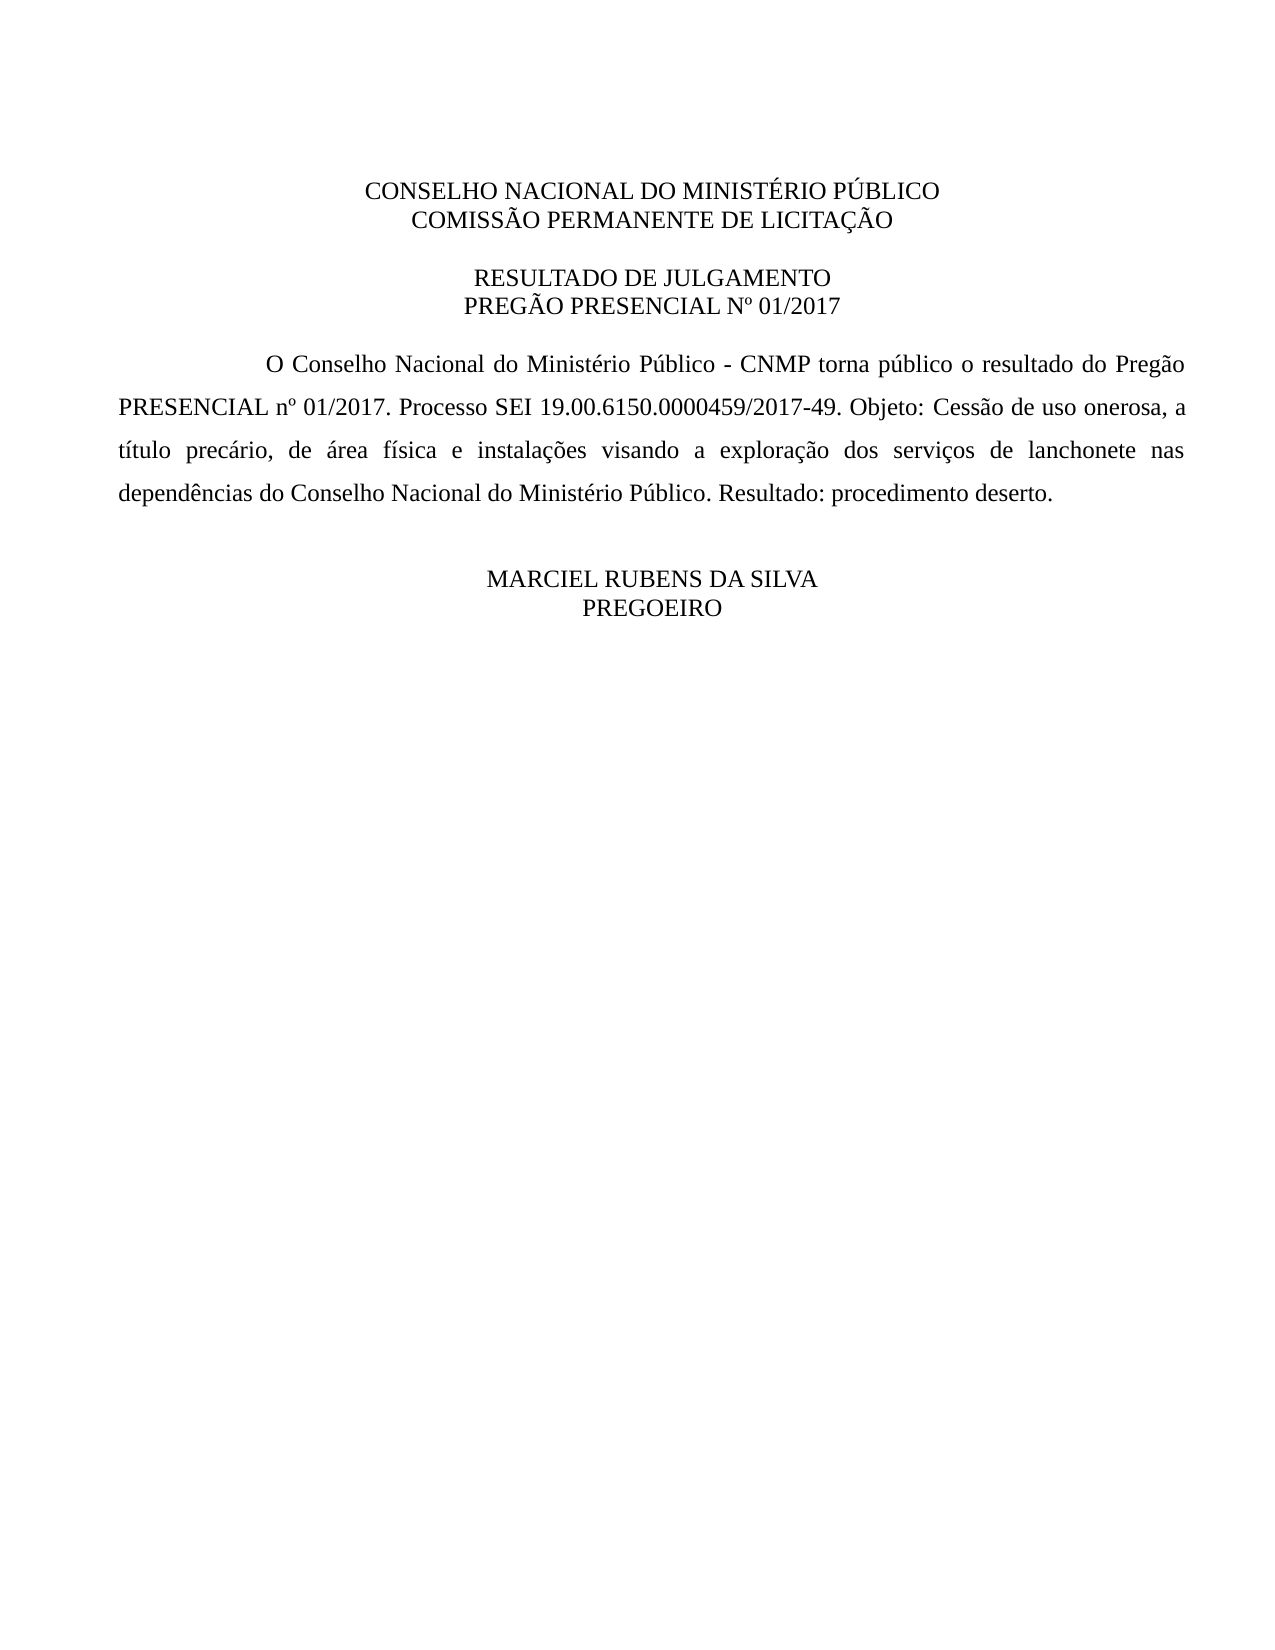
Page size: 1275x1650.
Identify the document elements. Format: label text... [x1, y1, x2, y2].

text CONSELHO NACIONAL DO MINISTÉRIO PÚBLICO [118, 176, 1186, 205]
text PREGÃO PRESENCIAL Nº 01/2017 [118, 291, 1186, 320]
text COMISSÃO PERMANENTE DE LICITAÇÃO [118, 205, 1186, 234]
subtitle RESULTADO DE JULGAMENTO [118, 263, 1186, 291]
text MARCIEL RUBENS DA SILVA [118, 564, 1186, 593]
text O Conselho Nacional do Ministério Público - CNMP torna público o resultado do Pregão PRESENCIAL nº 01/2017. Processo SEI 19.00.6150.0000459/2017-49. Objeto: Cessão de uso onerosa, a título precário, de área física e instalações visando a exploração dos serviços de lanchonete nas dependências do Conselho Nacional do Ministério Público. Resultado: procedimento deserto. [118, 349, 1186, 507]
text PREGOEIRO [118, 593, 1186, 622]
